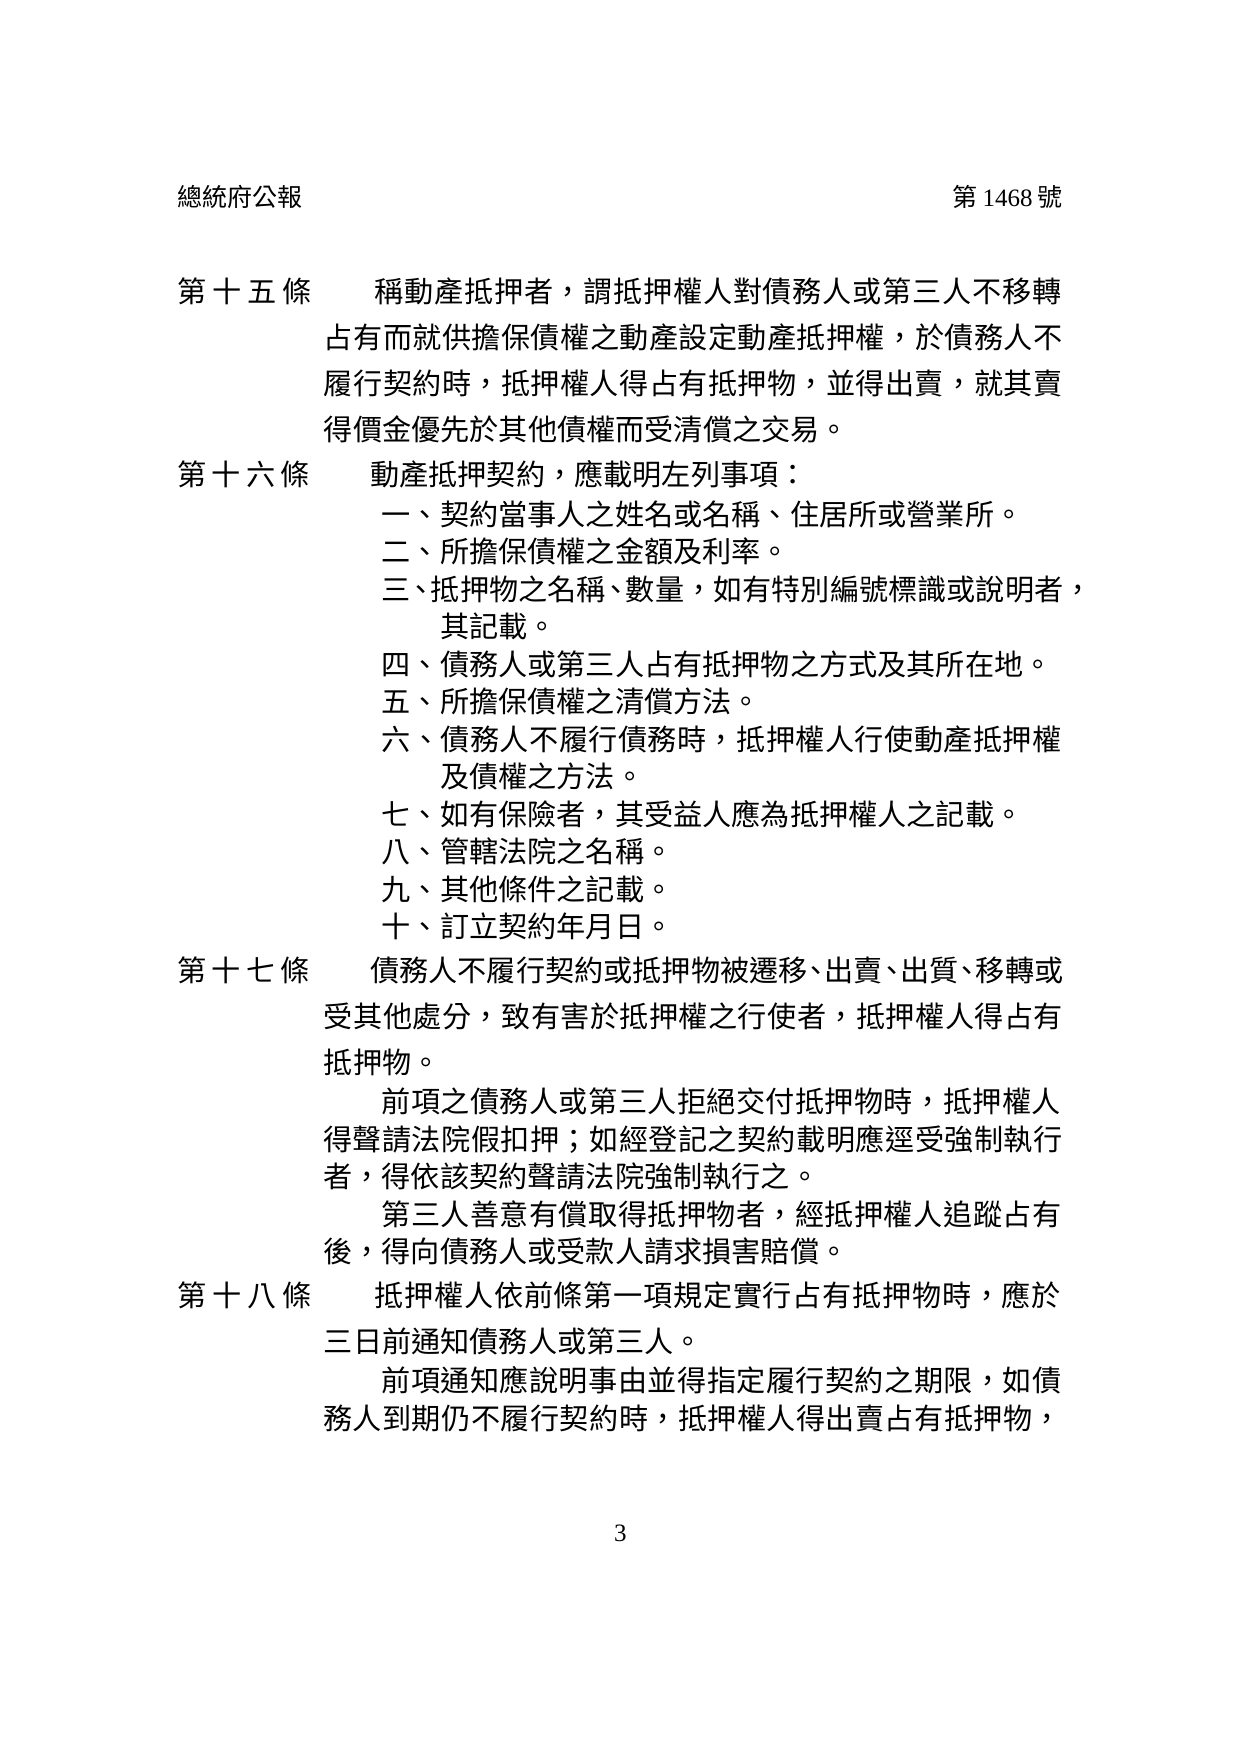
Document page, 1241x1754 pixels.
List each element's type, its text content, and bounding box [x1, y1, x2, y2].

text 六、債務人不履行債務時，抵押權人行使動產抵押權及債權之方法。 [381, 720, 1063, 795]
text 二、所擔保債權之金額及利率。 [381, 532, 1063, 570]
text 第十七條 債務人不履行契約或抵押物被遷移、出賣、出質、移轉或受其他處分，致有害於抵押權之行使者，抵押權人得占有抵押物。 [177, 945, 1063, 1082]
text 一、契約當事人之姓名或名稱、住居所或營業所。 [381, 495, 1063, 532]
text 十、訂立契約年月日。 [381, 907, 1063, 945]
text 前項之債務人或第三人拒絕交付抵押物時，抵押權人得聲請法院假扣押；如經登記之契約載明應逕受強制執行者，得依該契約聲請法院強制執行之。 [323, 1082, 1063, 1195]
text 第十八條 抵押權人依前條第一項規定實行占有抵押物時，應於三日前通知債務人或第三人。 [177, 1270, 1063, 1362]
text 第十六條 動產抵押契約，應載明左列事項： [177, 449, 1063, 495]
text 七、如有保險者，其受益人應為抵押權人之記載。 [381, 795, 1063, 832]
text 前項通知應說明事由並得指定履行契約之期限，如債務人到期仍不履行契約時，抵押權人得出賣占有抵押物， [323, 1362, 1063, 1437]
text 八、管轄法院之名稱。 [381, 832, 1063, 870]
text 三、抵押物之名稱、數量，如有特別編號標識或說明者，其記載。 [381, 570, 1063, 645]
text 第十五條 稱動產抵押者，謂抵押權人對債務人或第三人不移轉占有而就供擔保債權之動產設定動產抵押權，於債務人不履行契約時，抵押權人得占有抵押物，並得出賣，就其賣得價金優先於其他債權而受清償之交易。 [177, 266, 1063, 449]
text 四、債務人或第三人占有抵押物之方式及其所在地。 [381, 645, 1063, 682]
text 五、所擔保債權之清償方法。 [381, 682, 1063, 720]
text 九、其他條件之記載。 [381, 870, 1063, 907]
text 第三人善意有償取得抵押物者，經抵押權人追蹤占有後，得向債務人或受款人請求損害賠償。 [323, 1195, 1063, 1270]
